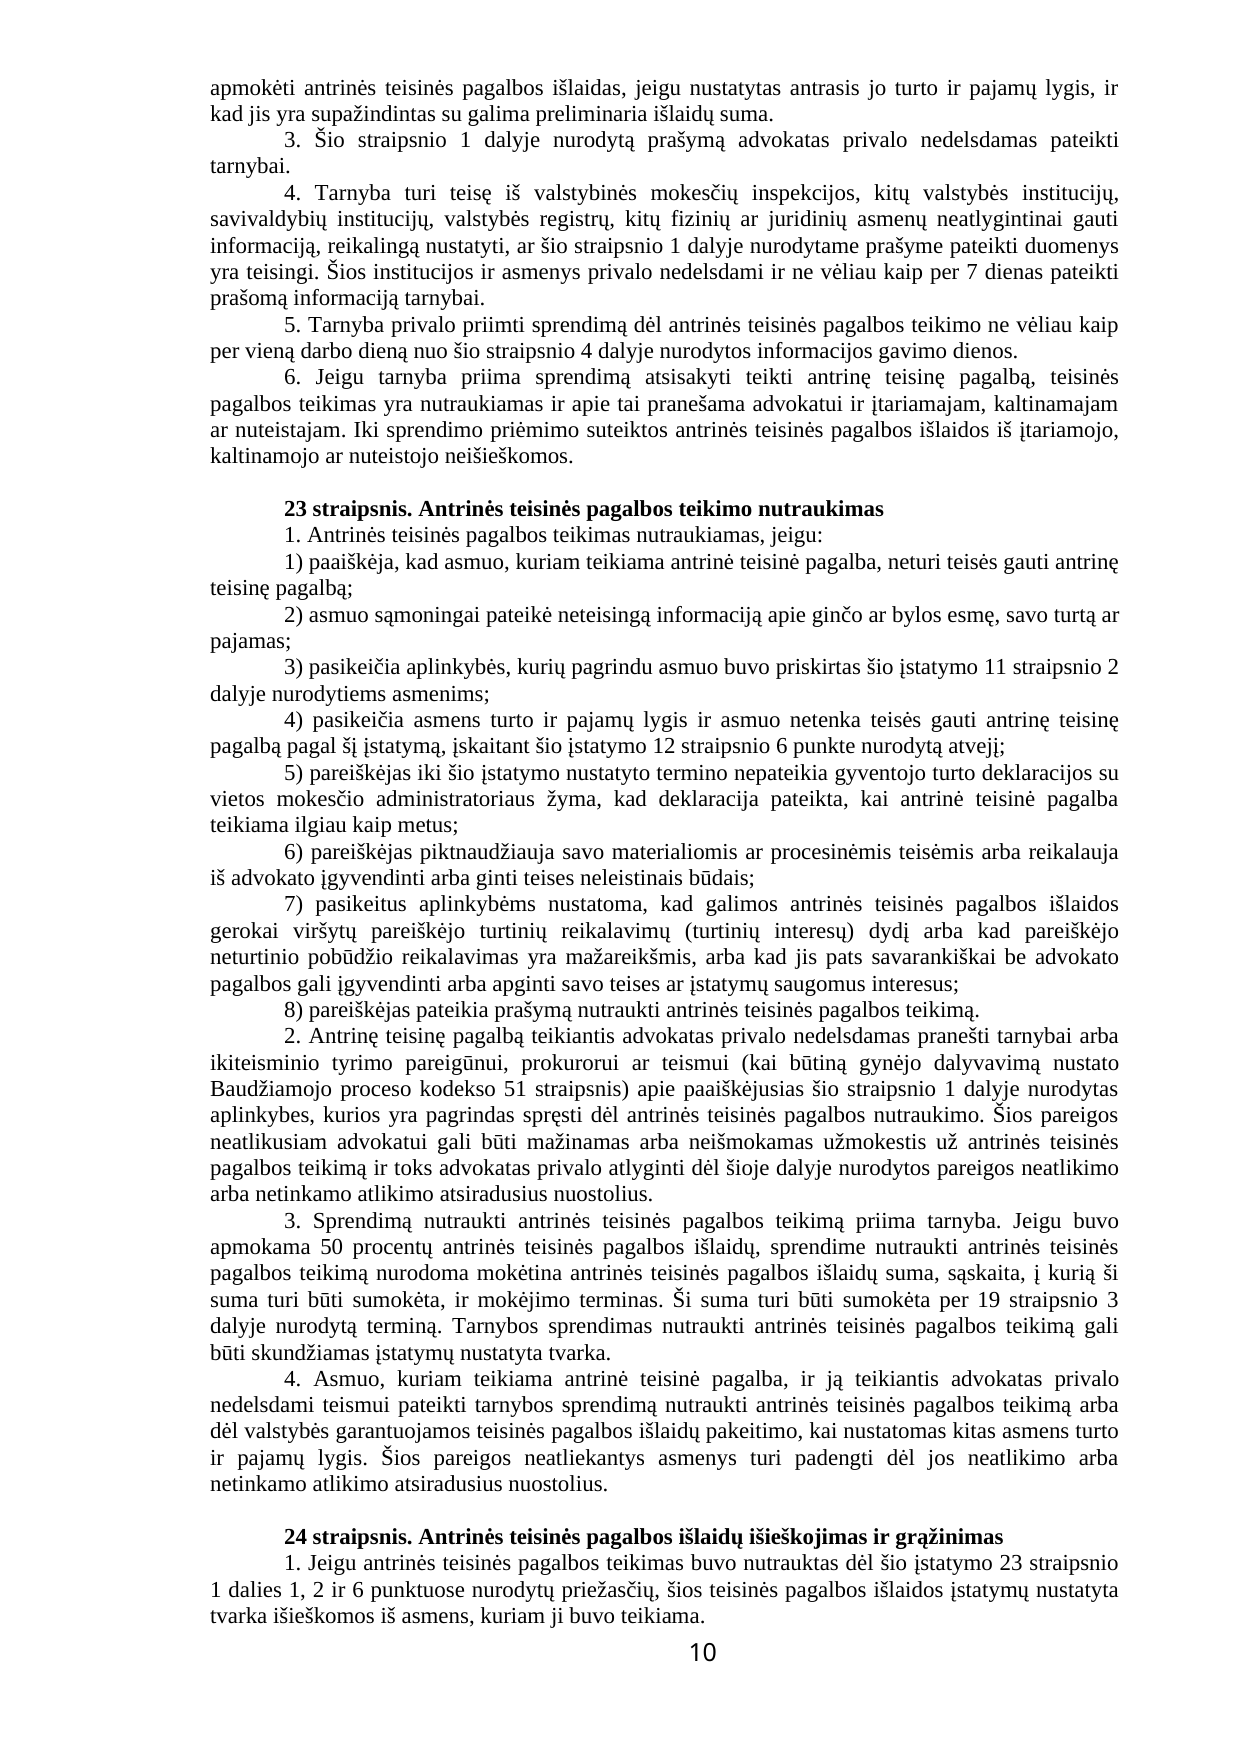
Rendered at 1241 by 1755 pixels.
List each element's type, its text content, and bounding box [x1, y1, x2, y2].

text 1. Jeigu antrinės teisinės pagalbos teikimas buvo nutrauktas dėl šio įstatymo 23 straipsnio 1 dalies 1, 2 ir 6 punktuose nurodytų priežasčių, šios teisinės pagalbos išlaidos įstatymų nustatyta tvarka išieškomos iš asmens, kuriam ji buvo teikiama. [210, 1549, 1120, 1628]
text 4. Tarnyba turi teisę iš valstybinės mokesčių inspekcijos, kitų valstybės institucijų, savivaldybių institucijų, valstybės registrų, kitų fizinių ar juridinių asmenų neatlygintinai gauti informaciją, reikalingą nustatyti, ar šio straipsnio 1 dalyje nurodytame prašyme pateikti duomenys yra teisingi. Šios institucijos ir asmenys privalo nedelsdami ir ne vėliau kaip per 7 dienas pateikti prašomą informaciją tarnybai. [210, 179, 1120, 311]
text 5) pareiškėjas iki šio įstatymo nustatyto termino nepateikia gyventojo turto deklaracijos su vietos mokesčio administratoriaus žyma, kad deklaracija pateikta, kai antrinė teisinė pagalba teikiama ilgiau kaip metus; [210, 759, 1120, 838]
text 7) pasikeitus aplinkybėms nustatoma, kad galimos antrinės teisinės pagalbos išlaidos gerokai viršytų pareiškėjo turtinių reikalavimų (turtinių interesų) dydį arba kad pareiškėjo neturtinio pobūdžio reikalavimas yra mažareikšmis, arba kad jis pats savarankiškai be advokato pagalbos gali įgyvendinti arba apginti savo teises ar įstatymų saugomus interesus; [210, 891, 1120, 996]
text apmokėti antrinės teisinės pagalbos išlaidas, jeigu nustatytas antrasis jo turto ir pajamų lygis, ir kad jis yra supažindintas su galima preliminaria išlaidų suma. [210, 73, 1120, 126]
text 2. Antrinę teisinę pagalbą teikiantis advokatas privalo nedelsdamas pranešti tarnybai arba ikiteisminio tyrimo pareigūnui, prokurorui ar teismui (kai būtiną gynėjo dalyvavimą nustato Baudžiamojo proceso kodekso 51 straipsnis) apie paaiškėjusias šio straipsnio 1 dalyje nurodytas aplinkybes, kurios yra pagrindas spręsti dėl antrinės teisinės pagalbos nutraukimo. Šios pareigos neatlikusiam advokatui gali būti mažinamas arba neišmokamas užmokestis už antrinės teisinės pagalbos teikimą ir toks advokatas privalo atlyginti dėl šioje dalyje nurodytos pareigos neatlikimo arba netinkamo atlikimo atsiradusius nuostolius. [210, 1022, 1120, 1207]
text 4) pasikeičia asmens turto ir pajamų lygis ir asmuo netenka teisės gauti antrinę teisinę pagalbą pagal šį įstatymą, įskaitant šio įstatymo 12 straipsnio 6 punkte nurodytą atvejį; [210, 706, 1120, 759]
text 3. Sprendimą nutraukti antrinės teisinės pagalbos teikimą priima tarnyba. Jeigu buvo apmokama 50 procentų antrinės teisinės pagalbos išlaidų, sprendime nutraukti antrinės teisinės pagalbos teikimą nurodoma mokėtina antrinės teisinės pagalbos išlaidų suma, sąskaita, į kurią ši suma turi būti sumokėta, ir mokėjimo terminas. Ši suma turi būti sumokėta per 19 straipsnio 3 dalyje nurodytą terminą. Tarnybos sprendimas nutraukti antrinės teisinės pagalbos teikimą gali būti skundžiamas įstatymų nustatyta tvarka. [210, 1207, 1120, 1365]
text 3. Šio straipsnio 1 dalyje nurodytą prašymą advokatas privalo nedelsdamas pateikti tarnybai. [210, 126, 1120, 179]
text 6. Jeigu tarnyba priima sprendimą atsisakyti teikti antrinę teisinę pagalbą, teisinės pagalbos teikimas yra nutraukiamas ir apie tai pranešama advokatui ir įtariamajam, kaltinamajam ar nuteistajam. Iki sprendimo priėmimo suteiktos antrinės teisinės pagalbos išlaidos iš įtariamojo, kaltinamojo ar nuteistojo neišieškomos. [210, 363, 1120, 469]
text 3) pasikeičia aplinkybės, kurių pagrindu asmuo buvo priskirtas šio įstatymo 11 straipsnio 2 dalyje nurodytiems asmenims; [210, 653, 1120, 706]
text 23 straipsnis. Antrinės teisinės pagalbos teikimo nutraukimas [210, 495, 1120, 522]
text 24 straipsnis. Antrinės teisinės pagalbos išlaidų išieškojimas ir grąžinimas [210, 1523, 1120, 1549]
text 6) pareiškėjas piktnaudžiauja savo materialiomis ar procesinėmis teisėmis arba reikalauja iš advokato įgyvendinti arba ginti teises neleistinais būdais; [210, 838, 1120, 891]
text 1. Antrinės teisinės pagalbos teikimas nutraukiamas, jeigu: [210, 522, 1120, 548]
text 8) pareiškėjas pateikia prašymą nutraukti antrinės teisinės pagalbos teikimą. [210, 996, 1120, 1022]
text 4. Asmuo, kuriam teikiama antrinė teisinė pagalba, ir ją teikiantis advokatas privalo nedelsdami teismui pateikti tarnybos sprendimą nutraukti antrinės teisinės pagalbos teikimą arba dėl valstybės garantuojamos teisinės pagalbos išlaidų pakeitimo, kai nustatomas kitas asmens turto ir pajamų lygis. Šios pareigos neatliekantys asmenys turi padengti dėl jos neatlikimo arba netinkamo atlikimo atsiradusius nuostolius. [210, 1365, 1120, 1497]
text 2) asmuo sąmoningai pateikė neteisingą informaciją apie ginčo ar bylos esmę, savo turtą ar pajamas; [210, 601, 1120, 653]
text 1) paaiškėja, kad asmuo, kuriam teikiama antrinė teisinė pagalba, neturi teisės gauti antrinę teisinę pagalbą; [210, 548, 1120, 601]
text 5. Tarnyba privalo priimti sprendimą dėl antrinės teisinės pagalbos teikimo ne vėliau kaip per vieną darbo dieną nuo šio straipsnio 4 dalyje nurodytos informacijos gavimo dienos. [210, 311, 1120, 363]
